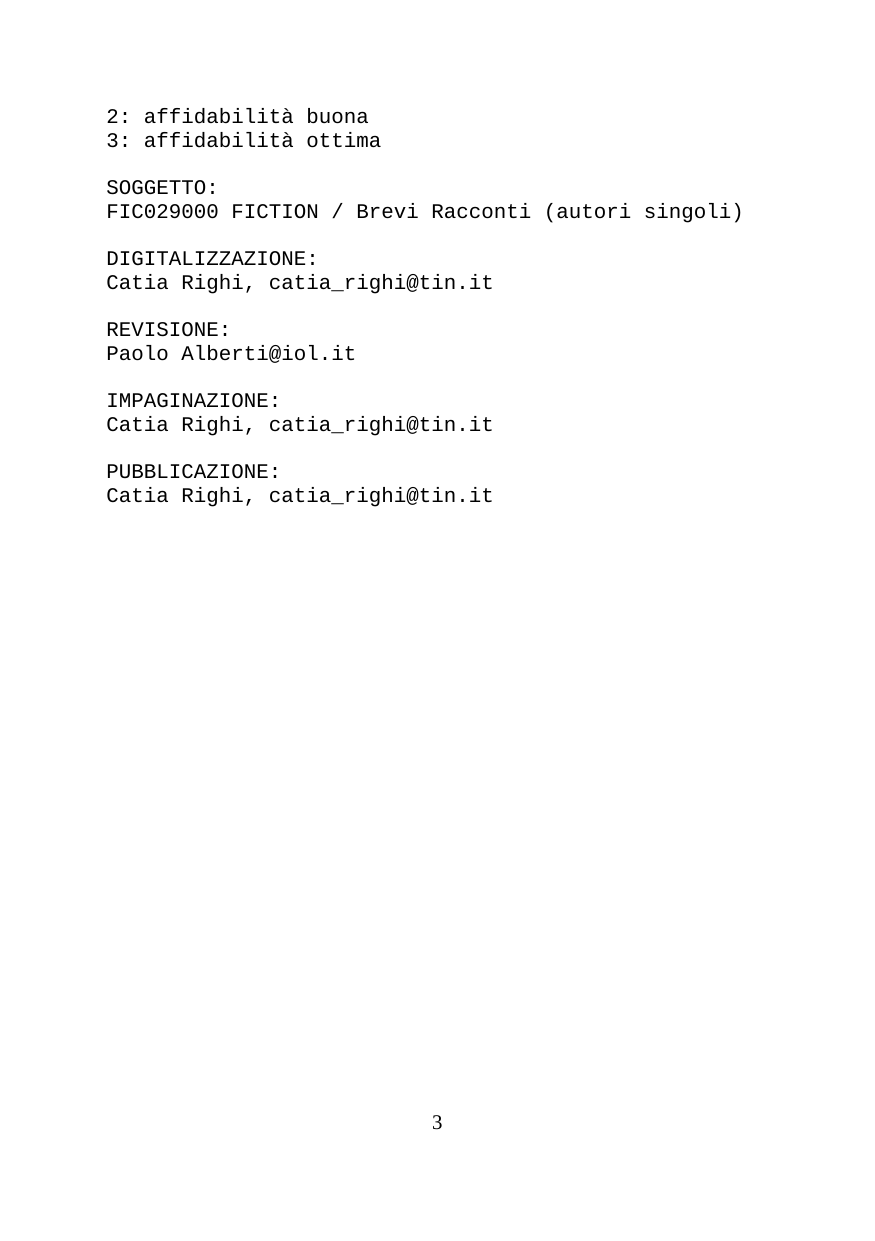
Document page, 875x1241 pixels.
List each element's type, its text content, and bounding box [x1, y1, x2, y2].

text Catia Righi, catia_righi@tin.it [106, 414, 768, 437]
text Catia Righi, catia_righi@tin.it [106, 272, 768, 295]
text DIGITALIZZAZIONE: [106, 248, 768, 272]
text IMPAGINAZIONE: [106, 390, 768, 414]
text REVISIONE: [106, 319, 768, 343]
text SOGGETTO: [106, 177, 768, 201]
text 2: affidabilità buona [106, 106, 768, 130]
text Catia Righi, catia_righi@tin.it [106, 484, 768, 508]
text 3: affidabilità ottima [106, 130, 768, 153]
text Paolo Alberti@iol.it [106, 343, 768, 366]
text PUBBLICAZIONE: [106, 461, 768, 484]
text FIC029000 FICTION / Brevi Racconti (autori singoli) [106, 201, 768, 224]
